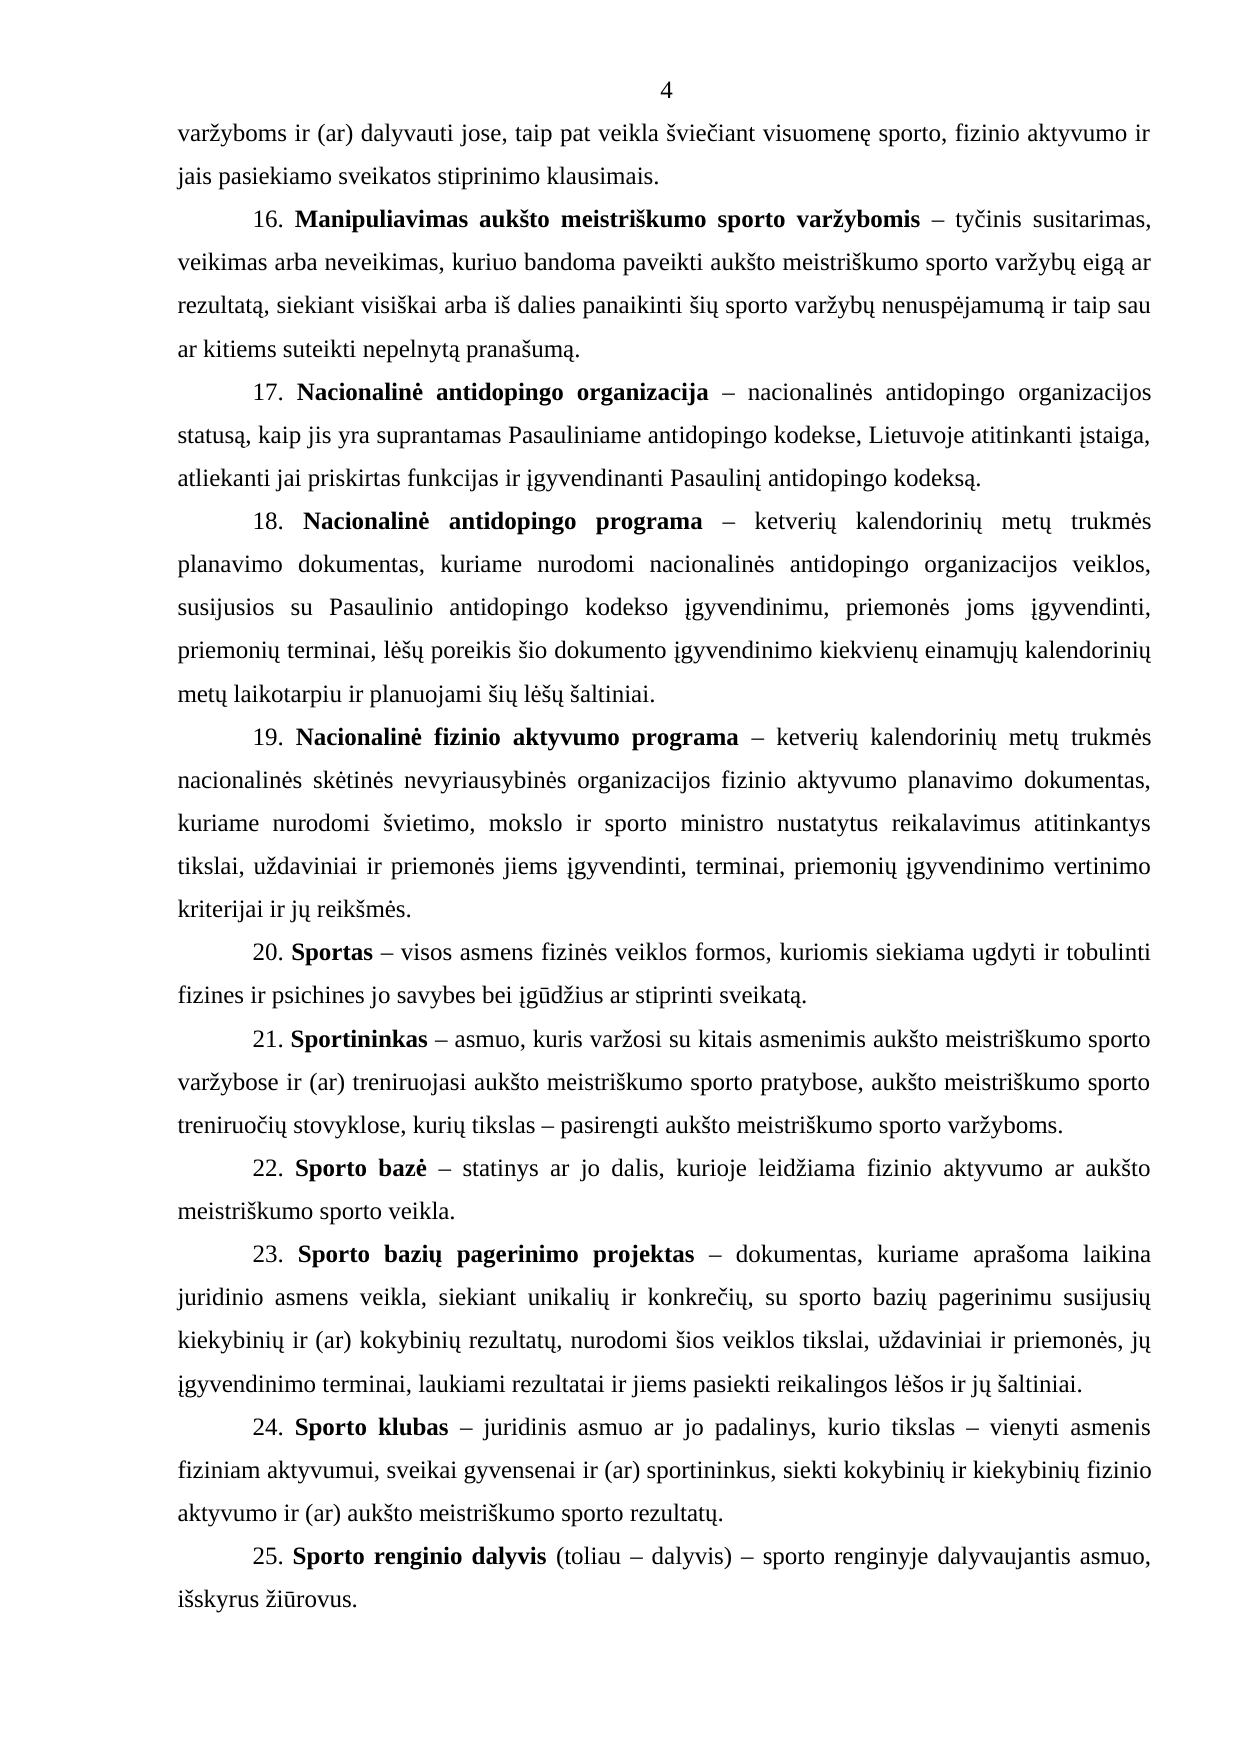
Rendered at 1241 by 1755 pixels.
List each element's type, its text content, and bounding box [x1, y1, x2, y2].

text 22. Sporto bazė – statinys ar jo dalis, kurioje leidžiama fizinio aktyvumo ar aukšto meistriškumo sporto veikla. [177, 1153, 1152, 1225]
text 19. Nacionalinė fizinio aktyvumo programa – ketverių kalendorinių metų trukmės nacionalinės skėtinės nevyriausybinės organizacijos fizinio aktyvumo planavimo dokumentas, kuriame nurodomi švietimo, mokslo ir sporto ministro nustatytus reikalavimus atitinkantys tikslai, uždaviniai ir priemonės jiems įgyvendinti, terminai, priemonių įgyvendinimo vertinimo kriterijai ir jų reikšmės. [177, 722, 1152, 923]
text 17. Nacionalinė antidopingo organizacija – nacionalinės antidopingo organizacijos statusą, kaip jis yra suprantamas Pasauliniame antidopingo kodekse, Lietuvoje atitinkanti įstaiga, atliekanti jai priskirtas funkcijas ir įgyvendinanti Pasaulinį antidopingo kodeksą. [177, 377, 1152, 492]
text 16. Manipuliavimas aukšto meistriškumo sporto varžybomis – tyčinis susitarimas, veikimas arba neveikimas, kuriuo bandoma paveikti aukšto meistriškumo sporto varžybų eigą ar rezultatą, siekiant visiškai arba iš dalies panaikinti šių sporto varžybų nenuspėjamumą ir taip sau ar kitiems suteikti nepelnytą pranašumą. [177, 204, 1152, 362]
text 18. Nacionalinė antidopingo programa – ketverių kalendorinių metų trukmės planavimo dokumentas, kuriame nurodomi nacionalinės antidopingo organizacijos veiklos, susijusios su Pasaulinio antidopingo kodekso įgyvendinimu, priemonės joms įgyvendinti, priemonių terminai, lėšų poreikis šio dokumento įgyvendinimo kiekvienų einamųjų kalendorinių metų laikotarpiu ir planuojami šių lėšų šaltiniai. [177, 506, 1152, 707]
text 21. Sportininkas – asmuo, kuris varžosi su kitais asmenimis aukšto meistriškumo sporto varžybose ir (ar) treniruojasi aukšto meistriškumo sporto pratybose, aukšto meistriškumo sporto treniruočių stovyklose, kurių tikslas – pasirengti aukšto meistriškumo sporto varžyboms. [177, 1024, 1152, 1139]
text 23. Sporto bazių pagerinimo projektas – dokumentas, kuriame aprašoma laikina juridinio asmens veikla, siekiant unikalių ir konkrečių, su sporto bazių pagerinimu susijusių kiekybinių ir (ar) kokybinių rezultatų, nurodomi šios veiklos tikslai, uždaviniai ir priemonės, jų įgyvendinimo terminai, laukiami rezultatai ir jiems pasiekti reikalingos lėšos ir jų šaltiniai. [177, 1239, 1152, 1397]
text 20. Sportas – visos asmens fizinės veiklos formos, kuriomis siekiama ugdyti ir tobulinti fizines ir psichines jo savybes bei įgūdžius ar stiprinti sveikatą. [177, 937, 1152, 1009]
text varžyboms ir (ar) dalyvauti jose, taip pat veikla šviečiant visuomenę sporto, fizinio aktyvumo ir jais pasiekiamo sveikatos stiprinimo klausimais. [177, 118, 1152, 190]
text 25. Sporto renginio dalyvis (toliau – dalyvis) – sporto renginyje dalyvaujantis asmuo, išskyrus žiūrovus. [177, 1541, 1152, 1613]
text 24. Sporto klubas – juridinis asmuo ar jo padalinys, kurio tikslas – vienyti asmenis fiziniam aktyvumui, sveikai gyvensenai ir (ar) sportininkus, siekti kokybinių ir kiekybinių fizinio aktyvumo ir (ar) aukšto meistriškumo sporto rezultatų. [177, 1412, 1152, 1527]
